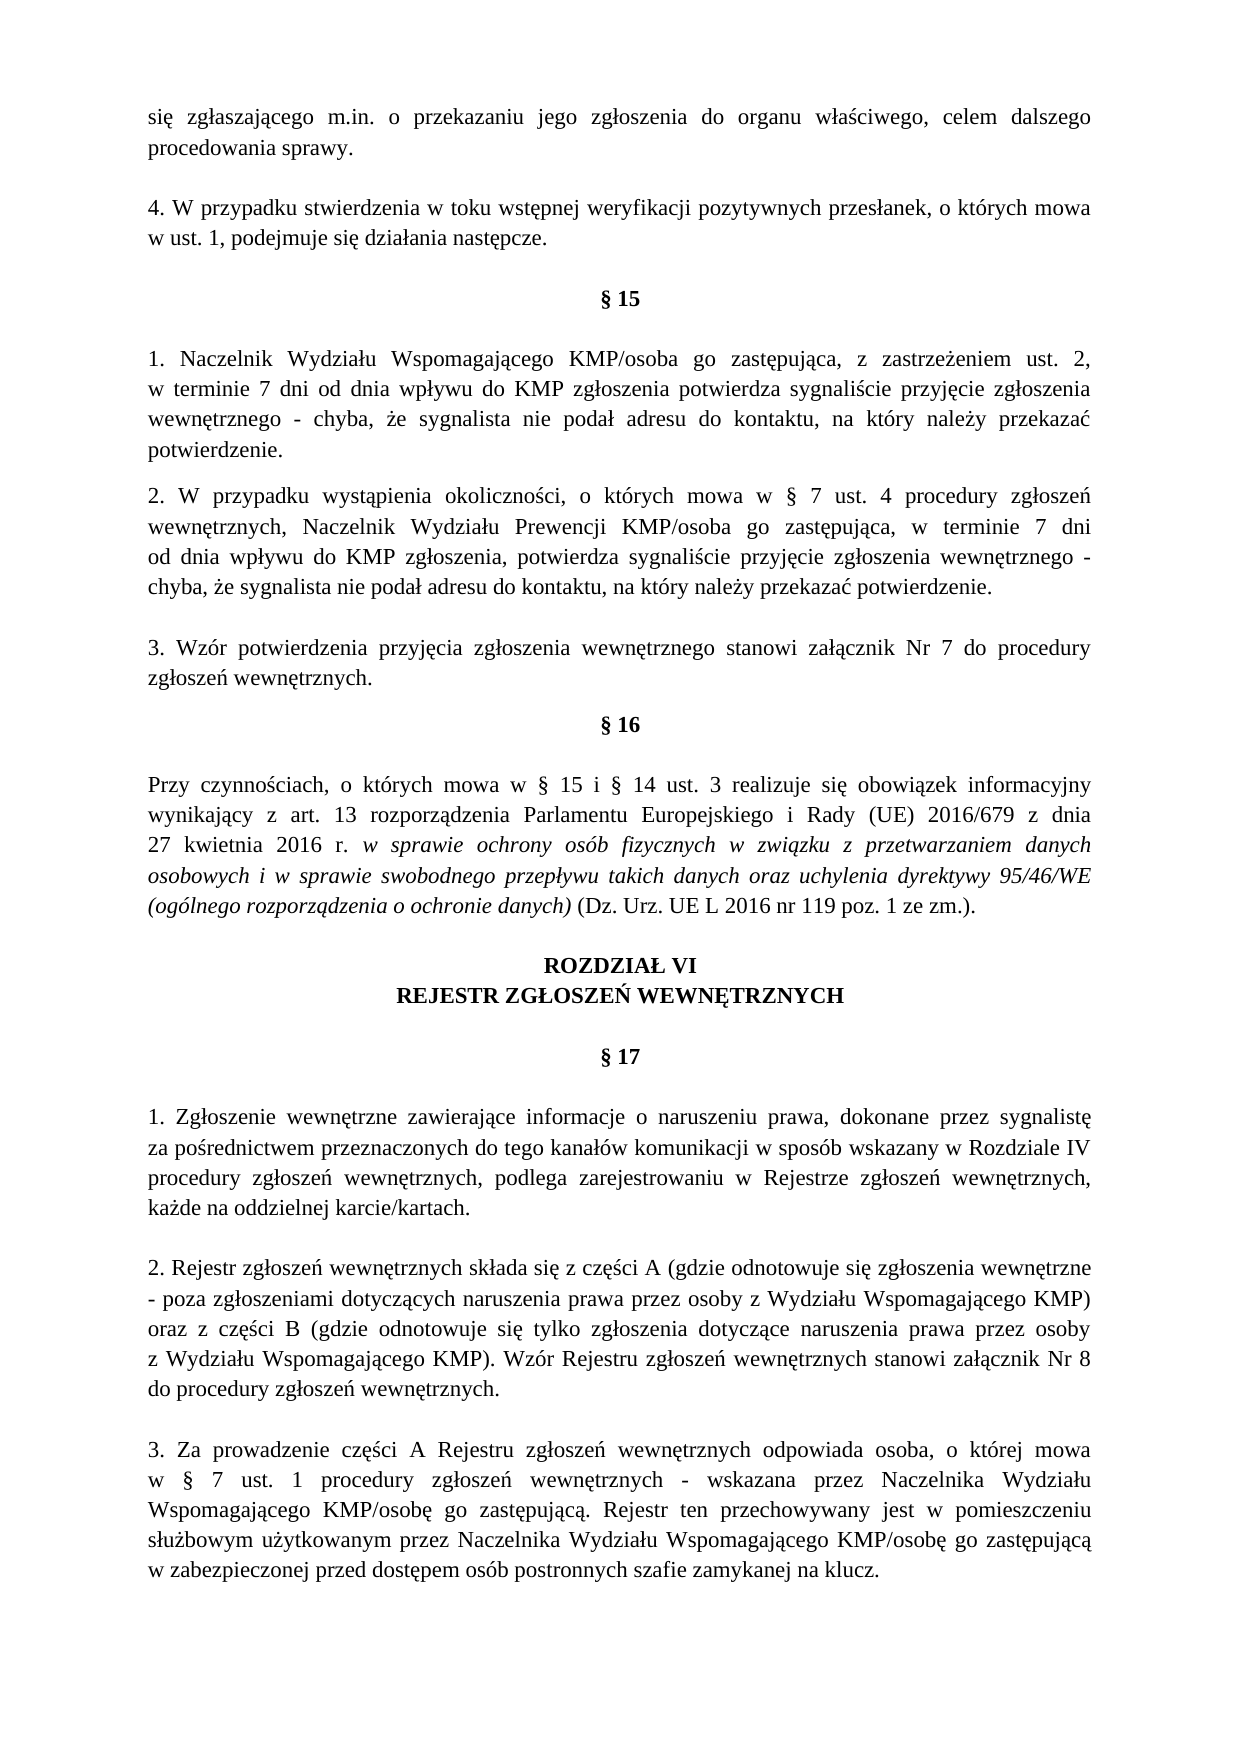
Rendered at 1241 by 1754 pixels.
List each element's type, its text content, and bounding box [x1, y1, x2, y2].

list 1. Naczelnik Wydziału Wspomagającego KMP/osoba go zastępująca, z zastrzeżeniem ust. 2, w terminie 7 dni od dnia wpływu do KMP zgłoszenia potwierdza sygnaliście przyjęcie zgłoszenia wewnętrznego - chyba, że sygnalista nie podał adresu do kontaktu, na który należy przekazać potwierdzenie. [148, 345, 1093, 462]
text § 16 [148, 711, 1093, 737]
text REJESTR ZGŁOSZEŃ WEWNĘTRZNYCH [148, 983, 1093, 1009]
list 3. Za prowadzenie części A Rejestru zgłoszeń wewnętrznych odpowiada osoba, o której mowa w § 7 ust. 1 procedury zgłoszeń wewnętrznych - wskazana przez Naczelnika Wydziału Wspomagającego KMP/osobę go zastępującą. Rejestr ten przechowywany jest w pomieszczeniu służbowym użytkowanym przez Naczelnika Wydziału Wspomagającego KMP/osobę go zastępującą w zabezpieczonej przed dostępem osób postronnych szafie zamykanej na klucz. [148, 1436, 1093, 1583]
list § 15 [148, 285, 1093, 311]
text 4. W przypadku stwierdzenia w toku wstępnej weryfikacji pozytywnych przesłanek, o których mowa w ust. 1, podejmuje się działania następcze. [148, 194, 1093, 251]
list 1. Zgłoszenie wewnętrzne zawierające informacje o naruszeniu prawa, dokonane przez sygnalistę za pośrednictwem przeznaczonych do tego kanałów komunikacji w sposób wskazany w Rozdziale IV procedury zgłoszeń wewnętrznych, podlega zarejestrowaniu w Rejestrze zgłoszeń wewnętrznych, każde na oddzielnej karcie/kartach. [148, 1103, 1093, 1220]
text się zgłaszającego m.in. o przekazaniu jego zgłoszenia do organu właściwego, celem dalszego procedowania sprawy. [148, 103, 1093, 160]
text Przy czynnościach, o których mowa w § 15 i § 14 ust. 3 realizuje się obowiązek informacyjny wynikający z art. 13 rozporządzenia Parlamentu Europejskiego i Rady (UE) 2016/679 z dnia 27 kwietnia 2016 r. w sprawie ochrony osób fizycznych w związku z przetwarzaniem danych osobowych i w sprawie swobodnego przepływu takich danych oraz uchylenia dyrektywy 95/46/WE (ogólnego rozporządzenia o ochronie danych) (Dz. Urz. UE L 2016 nr 119 poz. 1 ze zm.). [148, 771, 1093, 918]
text ROZDZIAŁ VI [148, 952, 1093, 979]
list 2. Rejestr zgłoszeń wewnętrznych składa się z części A (gdzie odnotowuje się zgłoszenia wewnętrzne - poza zgłoszeniami dotyczących naruszenia prawa przez osoby z Wydziału Wspomagającego KMP) oraz z części B (gdzie odnotowuje się tylko zgłoszenia dotyczące naruszenia prawa przez osoby z Wydziału Wspomagającego KMP). Wzór Rejestru zgłoszeń wewnętrznych stanowi załącznik Nr 8 do procedury zgłoszeń wewnętrznych. [148, 1254, 1093, 1402]
text 2. W przypadku wystąpienia okoliczności, o których mowa w § 7 ust. 4 procedury zgłoszeń wewnętrznych, Naczelnik Wydziału Prewencji KMP/osoba go zastępująca, w terminie 7 dni od dnia wpływu do KMP zgłoszenia, potwierdza sygnaliście przyjęcie zgłoszenia wewnętrznego - chyba, że sygnalista nie podał adresu do kontaktu, na który należy przekazać potwierdzenie. [148, 483, 1093, 599]
list 3. Wzór potwierdzenia przyjęcia zgłoszenia wewnętrznego stanowi załącznik Nr 7 do procedury zgłoszeń wewnętrznych. [148, 634, 1093, 690]
list § 17 [148, 1043, 1093, 1069]
